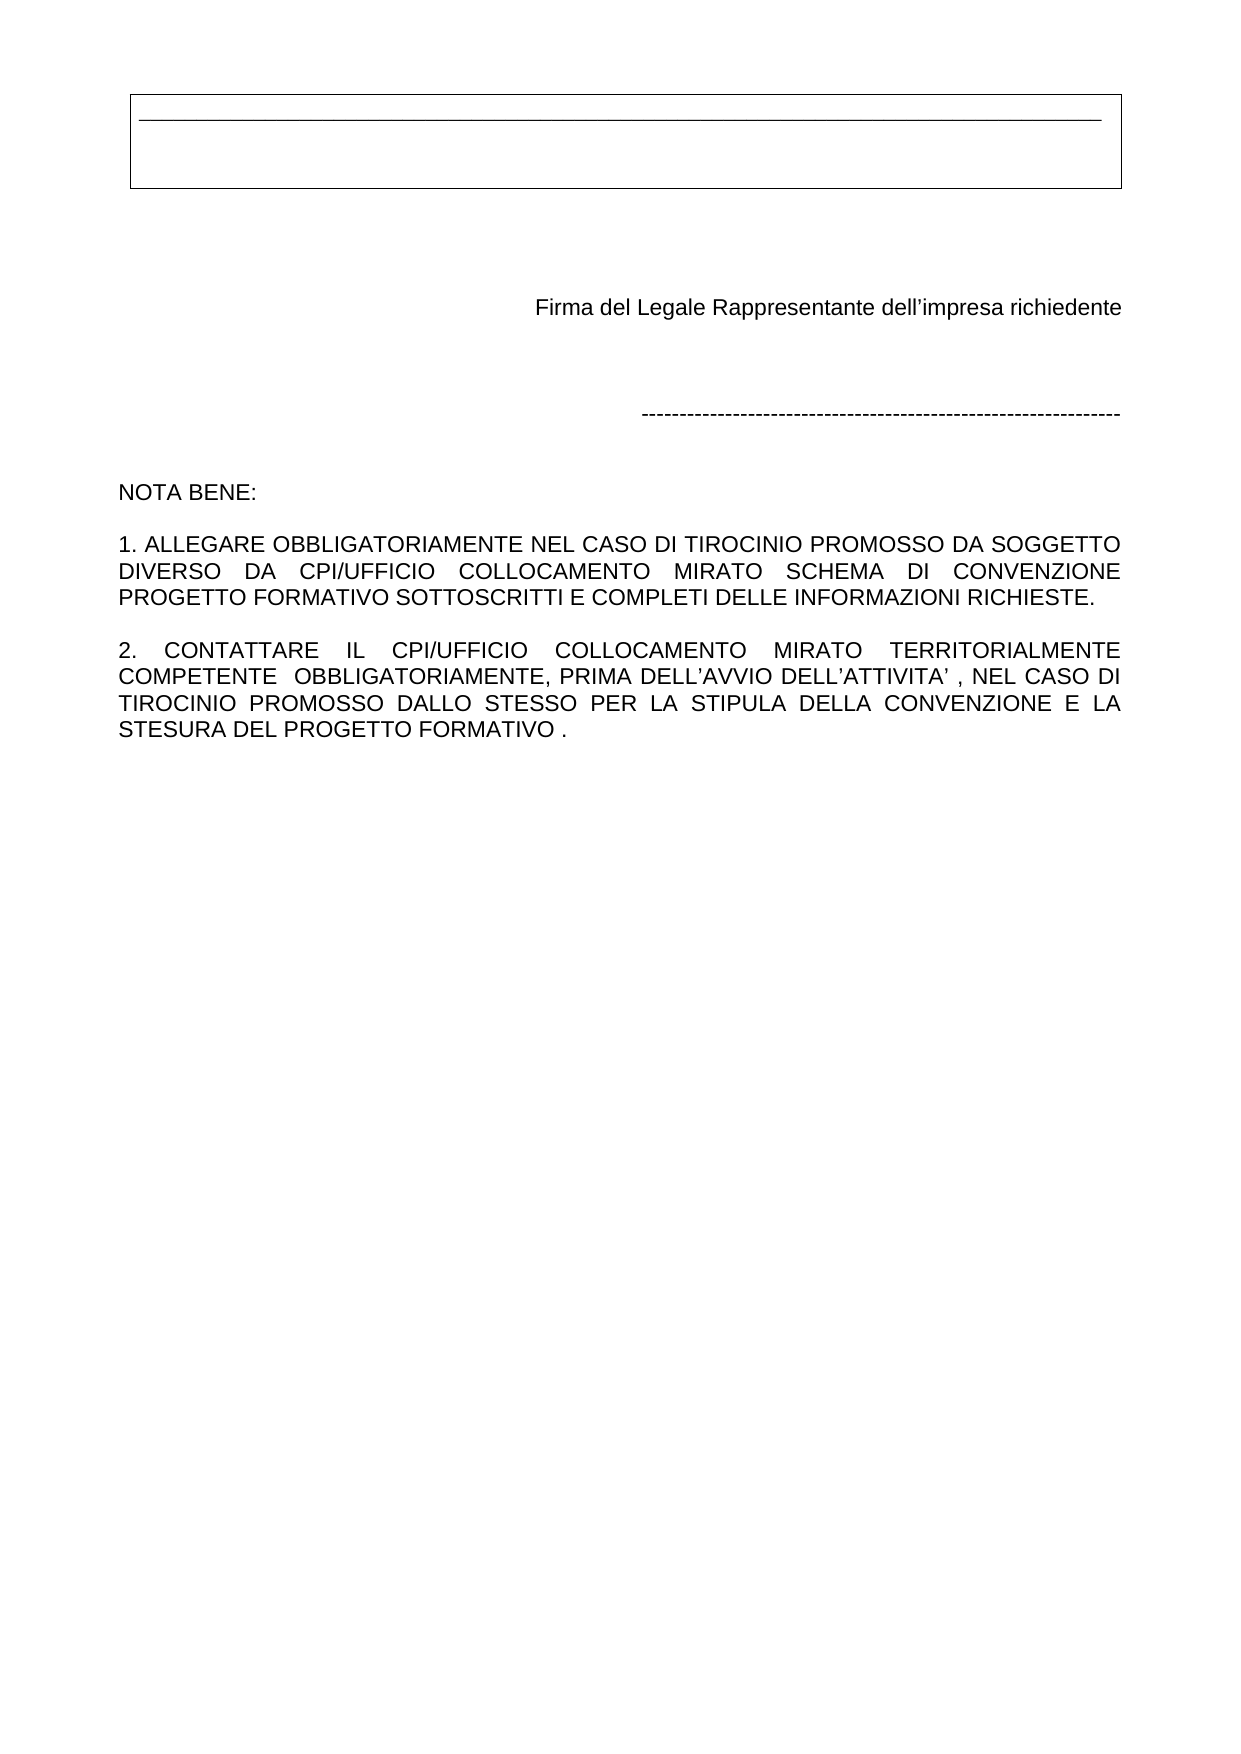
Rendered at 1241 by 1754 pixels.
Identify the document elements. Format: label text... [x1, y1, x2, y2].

text --------------------------------------------------------------- [118, 399, 1122, 426]
text 2. CONTATTARE IL CPI/UFFICIO COLLOCAMENTO MIRATO TERRITORIALMENTE COMPETENTE OBBLIGATORIAMENTE, PRIMA DELL’AVVIO DELL’ATTIVITA’ , NEL CASO DI TIROCINIO PROMOSSO DALLO STESSO PER LA STIPULA DELLA CONVENZIONE E LA STESURA DEL PROGETTO FORMATIVO . [118, 637, 1122, 742]
text ____________________________________________________________________________________ [131, 95, 1121, 188]
text NOTA BENE: [118, 479, 1122, 505]
text 1. ALLEGARE OBBLIGATORIAMENTE NEL CASO DI TIROCINIO PROMOSSO DA SOGGETTO DIVERSO DA CPI/UFFICIO COLLOCAMENTO MIRATO SCHEMA DI CONVENZIONE PROGETTO FORMATIVO SOTTOSCRITTI E COMPLETI DELLE INFORMAZIONI RICHIESTE. [118, 531, 1122, 610]
text Firma del Legale Rappresentante dell’impresa richiedente [118, 294, 1122, 321]
